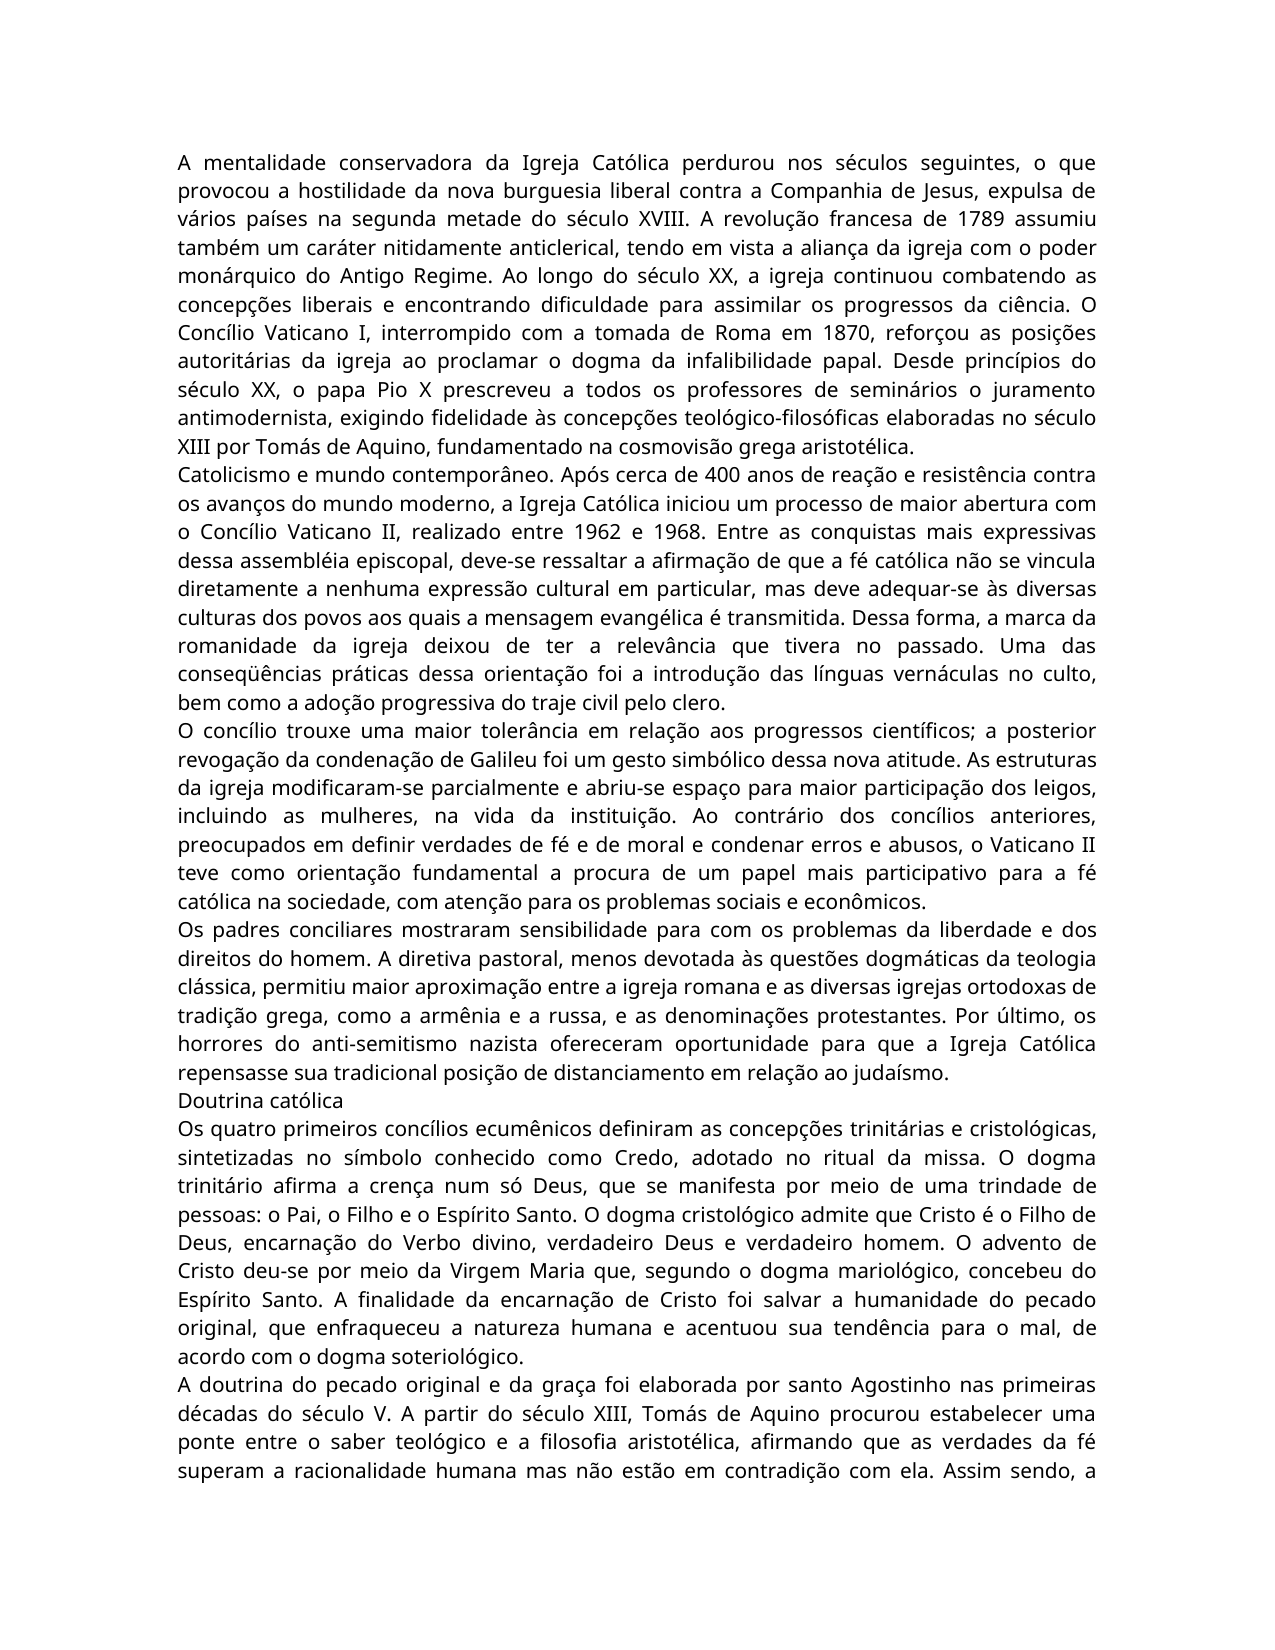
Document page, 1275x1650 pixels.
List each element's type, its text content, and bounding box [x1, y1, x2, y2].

text Catolicismo e mundo contemporâneo. Após cerca de 400 anos de reação e resistência contra os avanços do mundo moderno, a Igreja Católica iniciou um processo de maior abertura com o Concílio Vaticano II, realizado entre 1962 e 1968. Entre as conquistas mais expressivas dessa assembléia episcopal, deve-se ressaltar a afirmação de que a fé católica não se vincula diretamente a nenhuma expressão cultural em particular, mas deve adequar-se às diversas culturas dos povos aos quais a mensagem evangélica é transmitida. Dessa forma, a marca da romanidade da igreja deixou de ter a relevância que tivera no passado. Uma das conseqüências práticas dessa orientação foi a introdução das línguas vernáculas no culto, bem como a adoção progressiva do traje civil pelo clero. [177, 460, 1098, 716]
text A doutrina do pecado original e da graça foi elaborada por santo Agostinho nas primeiras décadas do século V. A partir do século XIII, Tomás de Aquino procurou estabelecer uma ponte entre o saber teológico e a filosofia aristotélica, afirmando que as verdades da fé superam a racionalidade humana mas não estão em contradição com ela. Assim sendo, a [177, 1370, 1098, 1484]
text Doutrina católica [177, 1086, 1098, 1114]
text Os padres conciliares mostraram sensibilidade para com os problemas da liberdade e dos direitos do homem. A diretiva pastoral, menos devotada às questões dogmáticas da teologia clássica, permitiu maior aproximação entre a igreja romana e as diversas igrejas ortodoxas de tradição grega, como a armênia e a russa, e as denominações protestantes. Por último, os horrores do anti-semitismo nazista ofereceram oportunidade para que a Igreja Católica repensasse sua tradicional posição de distanciamento em relação ao judaísmo. [177, 915, 1098, 1086]
text A mentalidade conservadora da Igreja Católica perdurou nos séculos seguintes, o que provocou a hostilidade da nova burguesia liberal contra a Companhia de Jesus, expulsa de vários países na segunda metade do século XVIII. A revolução francesa de 1789 assumiu também um caráter nitidamente anticlerical, tendo em vista a aliança da igreja com o poder monárquico do Antigo Regime. Ao longo do século XX, a igreja continuou combatendo as concepções liberais e encontrando dificuldade para assimilar os progressos da ciência. O Concílio Vaticano I, interrompido com a tomada de Roma em 1870, reforçou as posições autoritárias da igreja ao proclamar o dogma da infalibilidade papal. Desde princípios do século XX, o papa Pio X prescreveu a todos os professores de seminários o juramento antimodernista, exigindo fidelidade às concepções teológico-filosóficas elaboradas no século XIII por Tomás de Aquino, fundamentado na cosmovisão grega aristotélica. [177, 148, 1098, 460]
text O concílio trouxe uma maior tolerância em relação aos progressos científicos; a posterior revogação da condenação de Galileu foi um gesto simbólico dessa nova atitude. As estruturas da igreja modificaram-se parcialmente e abriu-se espaço para maior participação dos leigos, incluindo as mulheres, na vida da instituição. Ao contrário dos concílios anteriores, preocupados em definir verdades de fé e de moral e condenar erros e abusos, o Vaticano II teve como orientação fundamental a procura de um papel mais participativo para a fé católica na sociedade, com atenção para os problemas sociais e econômicos. [177, 716, 1098, 915]
text Os quatro primeiros concílios ecumênicos definiram as concepções trinitárias e cristológicas, sintetizadas no símbolo conhecido como Credo, adotado no ritual da missa. O dogma trinitário afirma a crença num só Deus, que se manifesta por meio de uma trindade de pessoas: o Pai, o Filho e o Espírito Santo. O dogma cristológico admite que Cristo é o Filho de Deus, encarnação do Verbo divino, verdadeiro Deus e verdadeiro homem. O advento de Cristo deu-se por meio da Virgem Maria que, segundo o dogma mariológico, concebeu do Espírito Santo. A finalidade da encarnação de Cristo foi salvar a humanidade do pecado original, que enfraqueceu a natureza humana e acentuou sua tendência para o mal, de acordo com o dogma soteriológico. [177, 1114, 1098, 1370]
